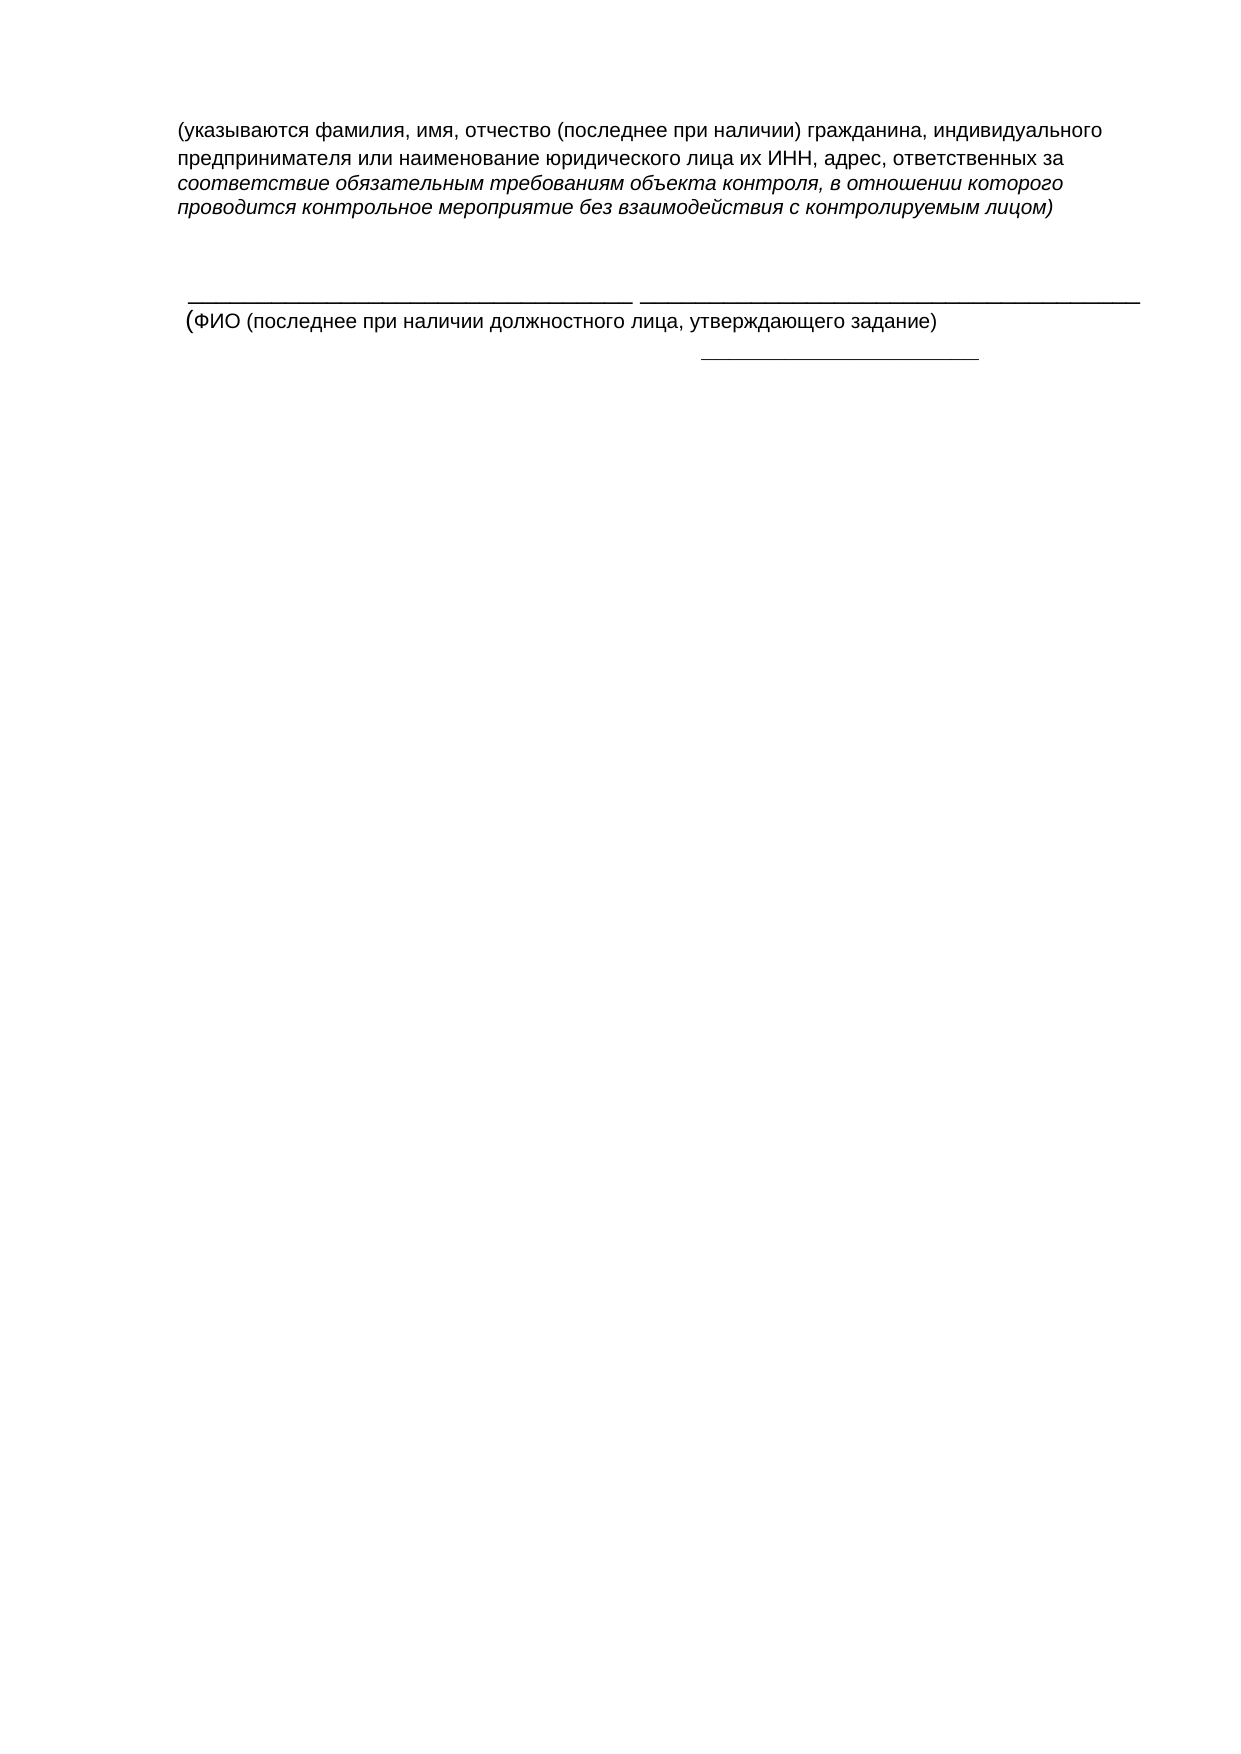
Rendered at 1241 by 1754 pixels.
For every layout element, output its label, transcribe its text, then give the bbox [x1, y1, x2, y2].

text (указываются фамилия, имя, отчество (последнее при наличии) гражданина, индивидуального предпринимателя или наименование юридического лица их ИНН, адрес, ответственных за соответствие обязательным требованиям объекта контроля, в отношении которого проводится контрольное мероприятие без взаимодействия с контролируемым лицом) [177, 118, 1152, 219]
text ________________________________ ____________________________________ (ФИО (последнее при наличии должностного лица, утверждающего задание) ____________________ [177, 276, 1152, 362]
